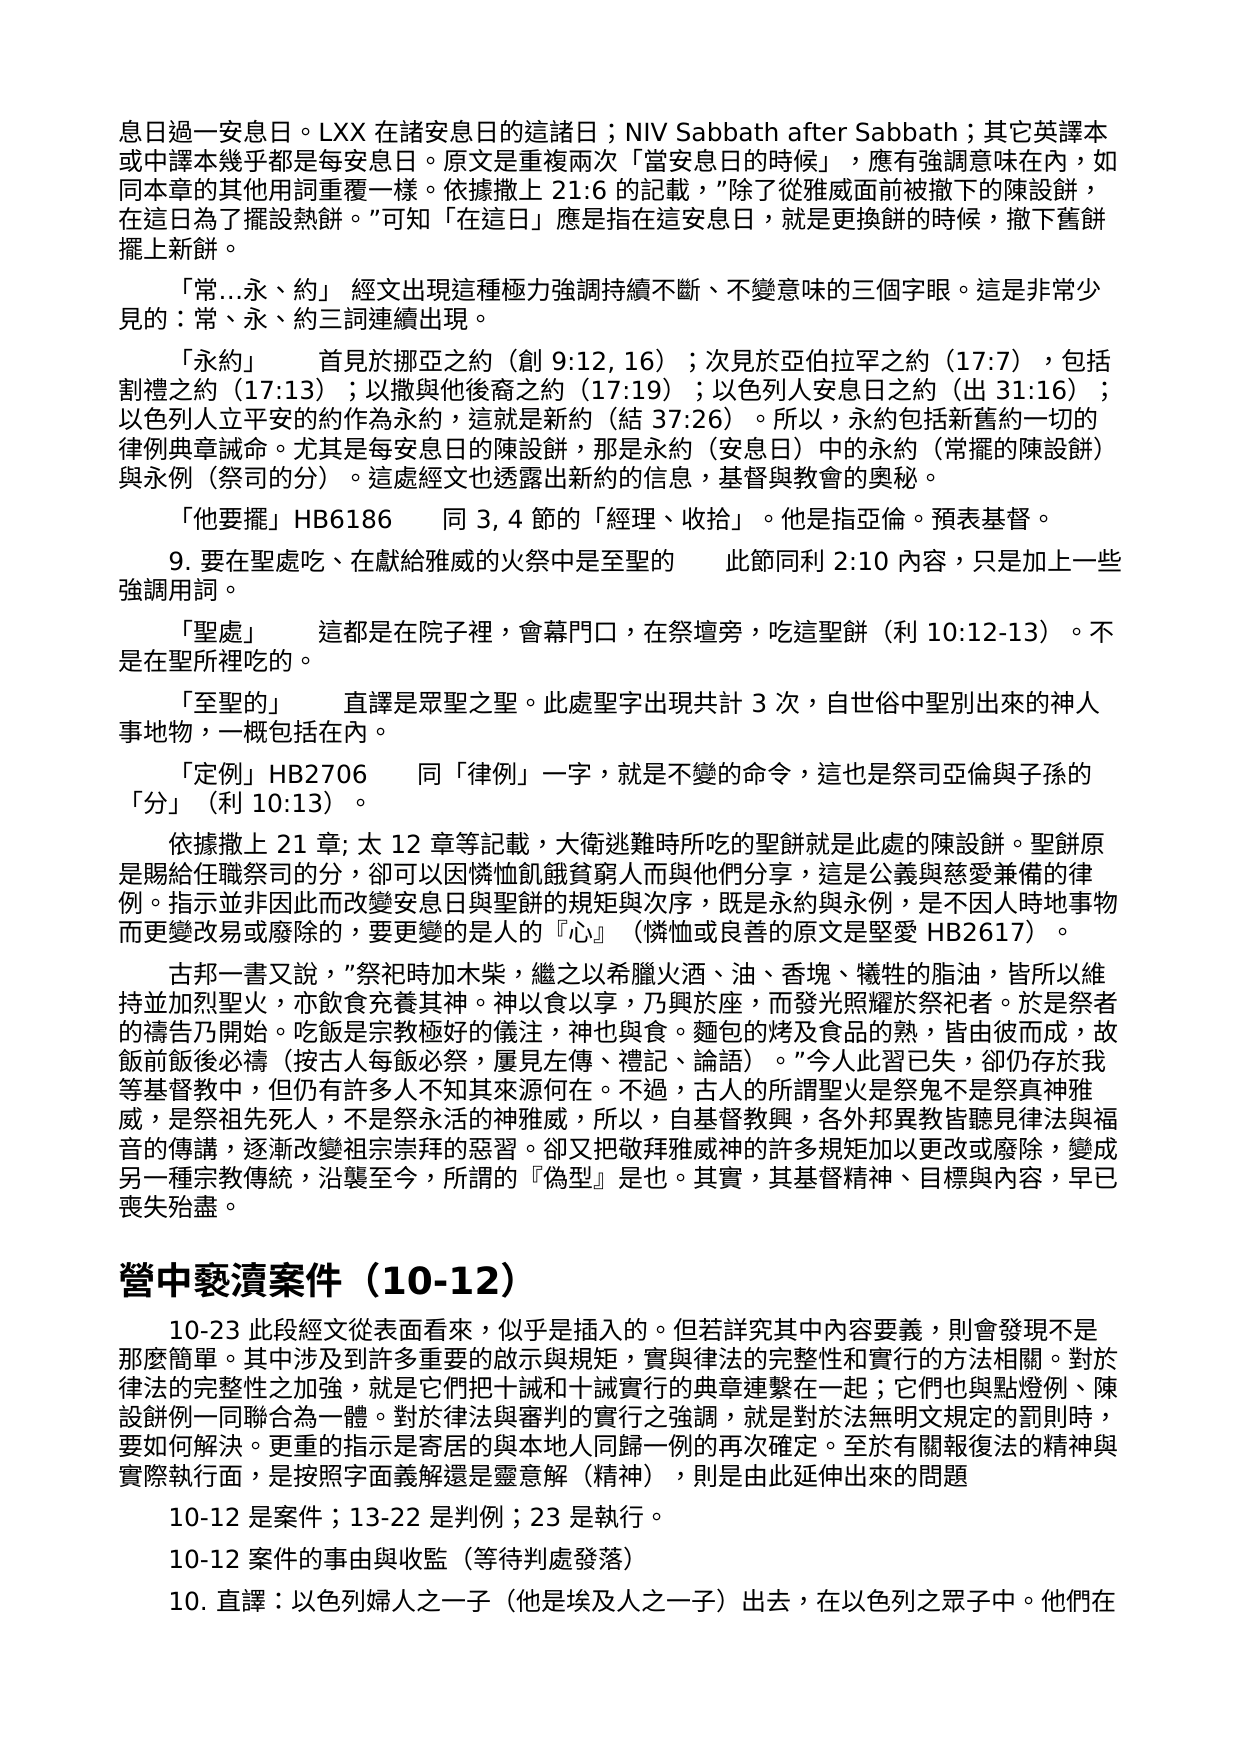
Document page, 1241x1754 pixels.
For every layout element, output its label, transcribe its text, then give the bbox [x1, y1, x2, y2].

text 「永約」 首見於挪亞之約（創 9:12, 16）；次見於亞伯拉罕之約（17:7），包括割禮之約（17:13）；以撒與他後裔之約（17:19）；以色列人安息日之約（出 31:16）；以色列人立平安的約作為永約，這就是新約（結 37:26）。所以，永約包括新舊約一切的律例典章誡命。尤其是每安息日的陳設餅，那是永約（安息日）中的永約（常擺的陳設餅）與永例（祭司的分）。這處經文也透露出新約的信息，基督與教會的奧秘。 [118, 347, 1122, 493]
text 10. 直譯：以色列婦人之一子（他是埃及人之一子）出去，在以色列之眾子中。他們在 [118, 1587, 1122, 1616]
text 9. 要在聖處吃、在獻給雅威的火祭中是至聖的 此節同利 2:10 內容，只是加上一些強調用詞。 [118, 547, 1122, 606]
text 依據撒上 21 章; 太 12 章等記載，大衛逃難時所吃的聖餅就是此處的陳設餅。聖餅原是賜給任職祭司的分，卻可以因憐恤飢餓貧窮人而與他們分享，這是公義與慈愛兼備的律例。指示並非因此而改變安息日與聖餅的規矩與次序，既是永約與永例，是不因人時地事物而更變改易或廢除的，要更變的是人的『心』（憐恤或良善的原文是堅愛 HB2617）。 [118, 831, 1122, 947]
text 「定例」HB2706 同「律例」一字，就是不變的命令，這也是祭司亞倫與子孫的「分」（利 10:13）。 [118, 760, 1122, 818]
text 息日過一安息日。LXX 在諸安息日的這諸日；NIV Sabbath after Sabbath；其它英譯本或中譯本幾乎都是每安息日。原文是重複兩次「當安息日的時候」，應有強調意味在內，如同本章的其他用詞重覆一樣。依據撒上 21:6 的記載，”除了從雅威面前被撤下的陳設餅，在這日為了擺設熱餅。”可知「在這日」應是指在這安息日，就是更換餅的時候，撤下舊餅擺上新餅。 [118, 118, 1122, 264]
subtitle 營中褻瀆案件（10-12） [118, 1260, 1122, 1303]
text 10-23 此段經文從表面看來，似乎是插入的。但若詳究其中內容要義，則會發現不是那麼簡單。其中涉及到許多重要的啟示與規矩，實與律法的完整性和實行的方法相關。對於律法的完整性之加強，就是它們把十誡和十誡實行的典章連繫在一起；它們也與點燈例、陳設餅例一同聯合為一體。對於律法與審判的實行之強調，就是對於法無明文規定的罰則時，要如何解決。更重的指示是寄居的與本地人同歸一例的再次確定。至於有關報復法的精神與實際執行面，是按照字面義解還是靈意解（精神），則是由此延伸出來的問題 [118, 1316, 1122, 1491]
text 「他要擺」HB6186 同 3, 4 節的「經理、收拾」。他是指亞倫。預表基督。 [118, 506, 1122, 535]
text 古邦一書又說，”祭祀時加木柴，繼之以希臘火酒、油、香塊、犧牲的脂油，皆所以維持並加烈聖火，亦飲食充養其神。神以食以享，乃興於座，而發光照耀於祭祀者。於是祭者的禱告乃開始。吃飯是宗教極好的儀注，神也與食。麵包的烤及食品的熟，皆由彼而成，故飯前飯後必禱（按古人每飯必祭，屢見左傳、禮記、論語）。”今人此習已失，卻仍存於我等基督教中，但仍有許多人不知其來源何在。不過，古人的所謂聖火是祭鬼不是祭真神雅威，是祭祖先死人，不是祭永活的神雅威，所以，自基督教興，各外邦異教皆聽見律法與福音的傳講，逐漸改變祖宗崇拜的惡習。卻又把敬拜雅威神的許多規矩加以更改或廢除，變成另一種宗教傳統，沿襲至今，所謂的『偽型』是也。其實，其基督精神、目標與內容，早已喪失殆盡。 [118, 960, 1122, 1222]
text 10-12 是案件；13-22 是判例；23 是執行。 [118, 1503, 1122, 1533]
text 「至聖的」 直譯是眾聖之聖。此處聖字出現共計 3 次，自世俗中聖別出來的神人事地物，一概包括在內。 [118, 689, 1122, 747]
text 10-12 案件的事由與收監（等待判處發落） [118, 1545, 1122, 1574]
text 「聖處」 這都是在院子裡，會幕門口，在祭壇旁，吃這聖餅（利 10:12-13）。不是在聖所裡吃的。 [118, 618, 1122, 676]
text 「常…永、約」 經文出現這種極力強調持續不斷、不變意味的三個字眼。這是非常少見的：常、永、約三詞連續出現。 [118, 276, 1122, 335]
